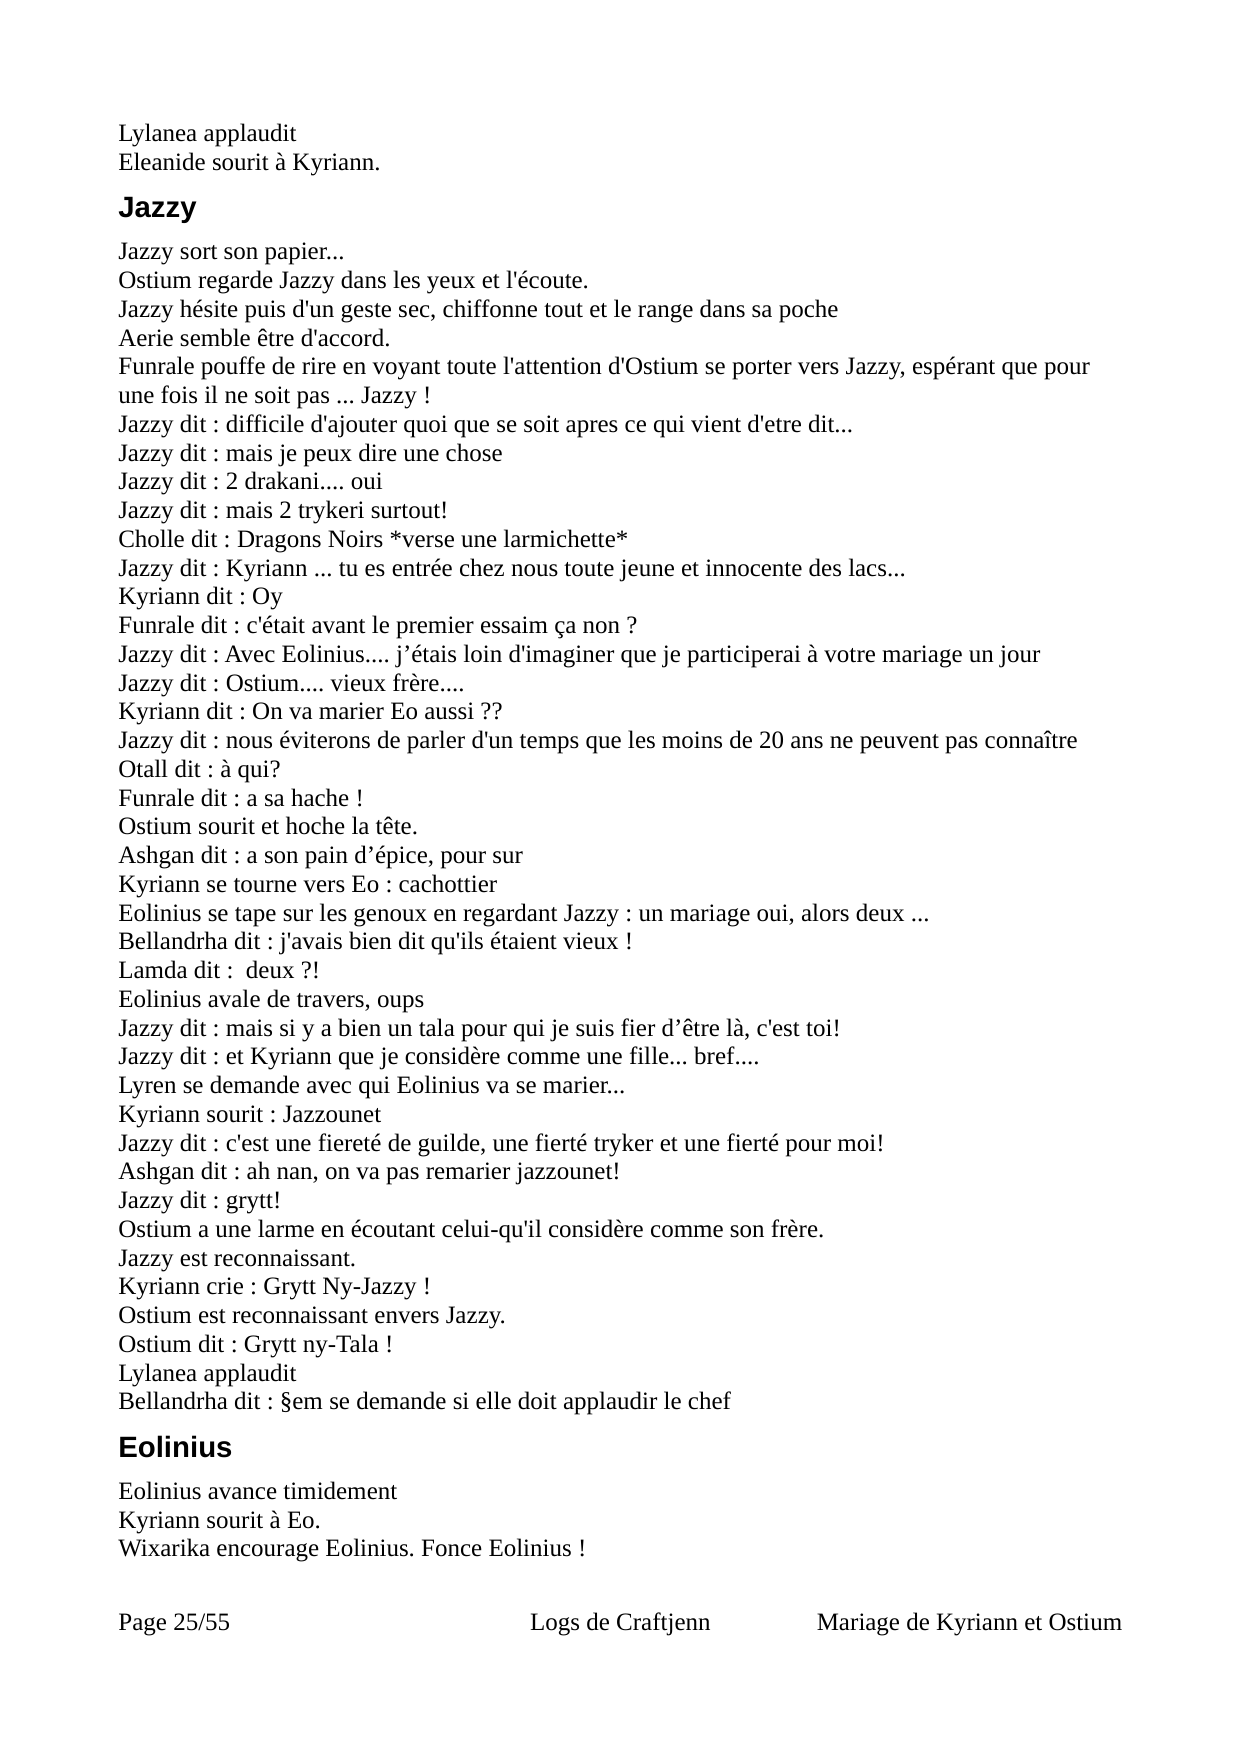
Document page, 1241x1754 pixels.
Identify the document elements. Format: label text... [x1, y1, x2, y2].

text Funrale dit : a sa hache ! [118, 783, 1122, 811]
text Lamda dit : deux ?! [118, 955, 1122, 984]
text Ashgan dit : ah nan, on va pas remarier jazzounet! [118, 1156, 1122, 1185]
text Ostium a une larme en écoutant celui-qu'il considère comme son frère. [118, 1214, 1122, 1243]
text Lylanea applaudit [118, 118, 1122, 147]
text Funrale pouffe de rire en voyant toute l'attention d'Ostium se porter vers Jazzy, espérant que pour une fois il ne soit pas ... Jazzy ! [118, 351, 1122, 409]
text Jazzy dit : mais je peux dire une chose [118, 438, 1122, 466]
text Jazzy dit : Avec Eolinius.... j’étais loin d'imaginer que je participerai à votre mariage un jour [118, 639, 1122, 668]
text Jazzy dit : c'est une fiereté de guilde, une fierté tryker et une fierté pour moi! [118, 1128, 1122, 1156]
text Kyriann dit : On va marier Eo aussi ?? [118, 696, 1122, 725]
text Kyriann sourit à Eo. [118, 1505, 1122, 1533]
text Eolinius avale de travers, oups [118, 984, 1122, 1013]
text Bellandrha dit : §em se demande si elle doit applaudir le chef [118, 1386, 1122, 1415]
text Jazzy est reconnaissant. [118, 1243, 1122, 1271]
text Ostium regarde Jazzy dans les yeux et l'écoute. [118, 265, 1122, 294]
text Ostium sourit et hoche la tête. [118, 811, 1122, 840]
text Jazzy dit : nous éviterons de parler d'un temps que les moins de 20 ans ne peuvent pas connaître [118, 725, 1122, 754]
text Otall dit : à qui? [118, 754, 1122, 783]
text Kyriann se tourne vers Eo : cachottier [118, 869, 1122, 898]
text Jazzy dit : grytt! [118, 1185, 1122, 1214]
text Jazzy dit : 2 drakani.... oui [118, 466, 1122, 495]
text Jazzy dit : difficile d'ajouter quoi que se soit apres ce qui vient d'etre dit... [118, 409, 1122, 438]
text Kyriann dit : Oy [118, 581, 1122, 610]
text Ostium dit : Grytt ny-Tala ! [118, 1329, 1122, 1358]
text Lyren se demande avec qui Eolinius va se marier... [118, 1070, 1122, 1099]
text Bellandrha dit : j'avais bien dit qu'ils étaient vieux ! [118, 926, 1122, 955]
text Jazzy dit : Ostium.... vieux frère.... [118, 668, 1122, 696]
text Jazzy dit : et Kyriann que je considère comme une fille... bref.... [118, 1041, 1122, 1070]
text Funrale dit : c'était avant le premier essaim ça non ? [118, 610, 1122, 639]
text Eolinius se tape sur les genoux en regardant Jazzy : un mariage oui, alors deux ... [118, 898, 1122, 926]
subtitle Jazzy [118, 190, 1122, 224]
text Jazzy dit : mais 2 trykeri surtout! [118, 495, 1122, 524]
text Jazzy dit : mais si y a bien un tala pour qui je suis fier d’être là, c'est toi! [118, 1013, 1122, 1041]
subtitle Eolinius [118, 1430, 1122, 1463]
text Aerie semble être d'accord. [118, 323, 1122, 351]
text Kyriann crie : Grytt Ny-Jazzy ! [118, 1271, 1122, 1300]
text Eolinius avance timidement [118, 1476, 1122, 1505]
text Ashgan dit : a son pain d’épice, pour sur [118, 840, 1122, 869]
text Kyriann sourit : Jazzounet [118, 1099, 1122, 1128]
text Cholle dit : Dragons Noirs *verse une larmichette* [118, 524, 1122, 553]
text Jazzy hésite puis d'un geste sec, chiffonne tout et le range dans sa poche [118, 294, 1122, 323]
text Lylanea applaudit [118, 1358, 1122, 1386]
text Eleanide sourit à Kyriann. [118, 147, 1122, 176]
text Jazzy sort son papier... [118, 236, 1122, 265]
text Wixarika encourage Eolinius. Fonce Eolinius ! [118, 1533, 1122, 1562]
text Ostium est reconnaissant envers Jazzy. [118, 1300, 1122, 1329]
text Jazzy dit : Kyriann ... tu es entrée chez nous toute jeune et innocente des lacs... [118, 553, 1122, 581]
